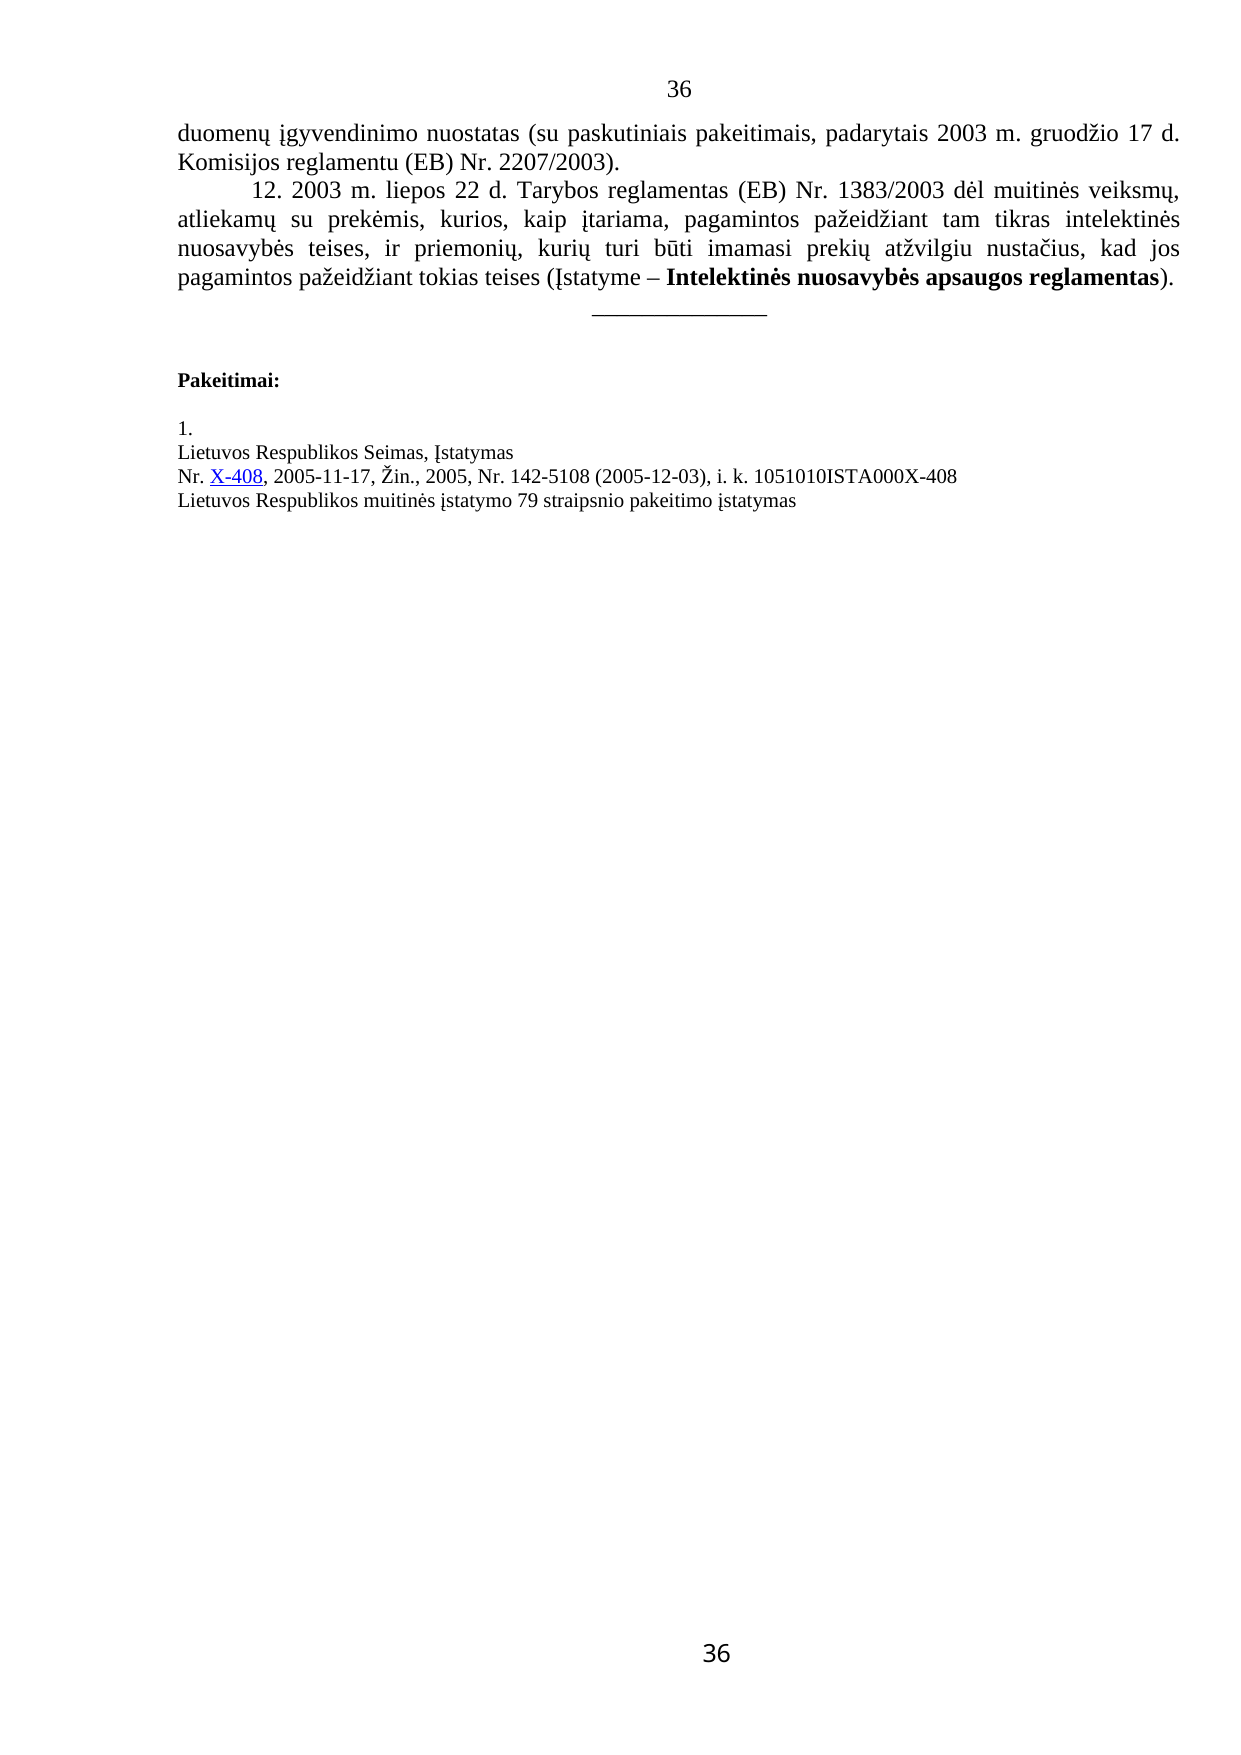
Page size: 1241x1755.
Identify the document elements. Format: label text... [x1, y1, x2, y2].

text Lietuvos Respublikos muitinės įstatymo 79 straipsnio pakeitimo įstatymas [177, 488, 1181, 512]
text Lietuvos Respublikos Seimas, Įstatymas [177, 440, 1181, 464]
text 1. [177, 416, 1181, 440]
text ______________ [177, 291, 1181, 319]
text Nr. X-408, 2005-11-17, Žin., 2005, Nr. 142-5108 (2005-12-03), i. k. 1051010ISTA000X-408 [177, 464, 1181, 488]
text Pakeitimai: [177, 367, 1181, 392]
text duomenų įgyvendinimo nuostatas (su paskutiniais pakeitimais, padarytais 2003 m. gruodžio 17 d. Komisijos reglamentu (EB) Nr. 2207/2003). [177, 118, 1181, 176]
text 12. 2003 m. liepos 22 d. Tarybos reglamentas (EB) Nr. 1383/2003 dėl muitinės veiksmų, atliekamų su prekėmis, kurios, kaip įtariama, pagamintos pažeidžiant tam tikras intelektinės nuosavybės teises, ir priemonių, kurių turi būti imamasi prekių atžvilgiu nustačius, kad jos pagamintos pažeidžiant tokias teises (Įstatyme – Intelektinės nuosavybės apsaugos reglamentas). [177, 176, 1181, 291]
